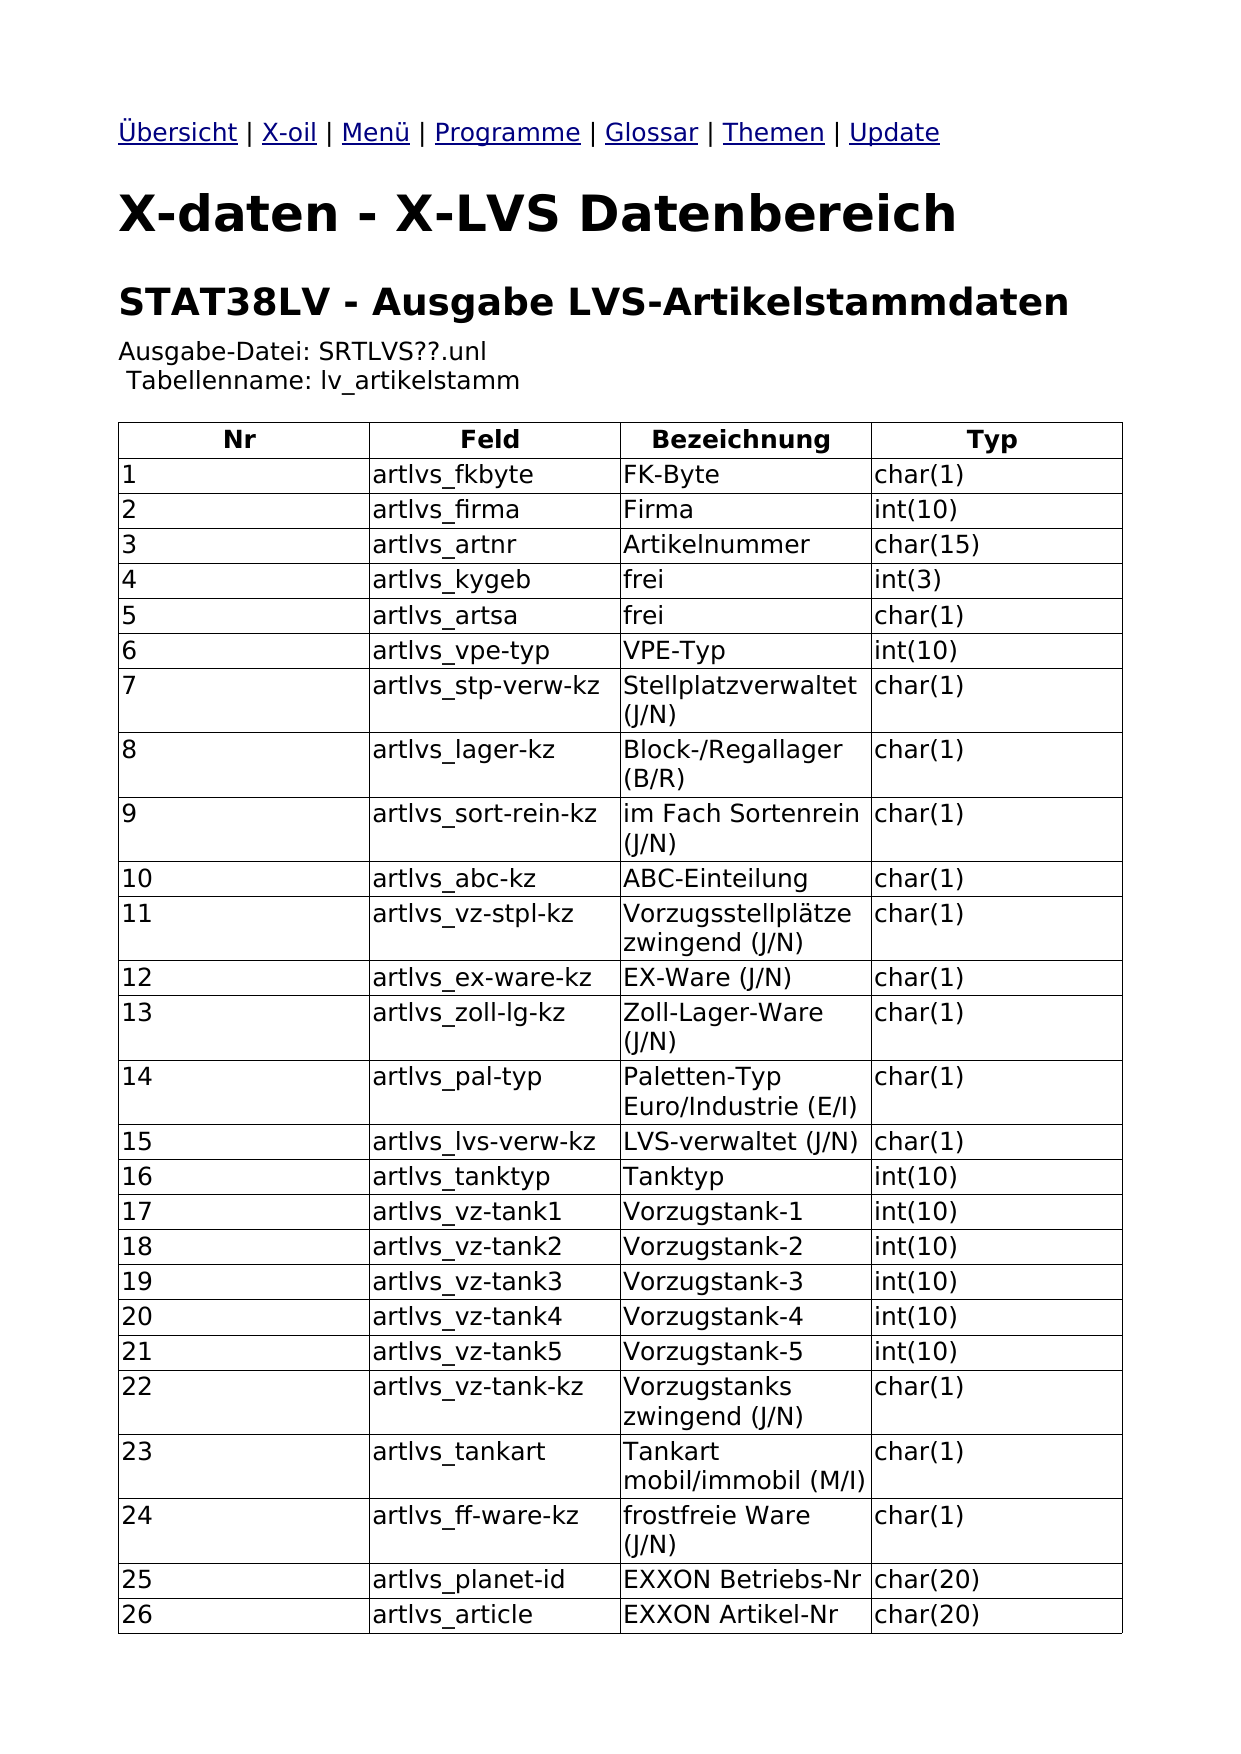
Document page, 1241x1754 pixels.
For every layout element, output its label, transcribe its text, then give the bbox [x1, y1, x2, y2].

table_cell Stellplatzverwaltet (J/N) [621, 669, 871, 732]
table_cell artlvs_ex-ware-kz [370, 961, 620, 995]
table_cell char(1) [872, 961, 1122, 995]
table_cell Firma [621, 494, 871, 528]
table_cell artlvs_zoll-lg-kz [370, 996, 620, 1059]
table_cell 5 [119, 599, 369, 633]
table_cell FK-Byte [621, 459, 871, 492]
table_cell artlvs_pal-typ [370, 1061, 620, 1124]
table_cell frei [621, 599, 871, 633]
table_cell artlvs_vz-tank5 [370, 1336, 620, 1369]
table_cell char(15) [872, 529, 1122, 563]
table_cell artlvs_lvs-verw-kz [370, 1125, 620, 1159]
subtitle X-daten - X-LVS Datenbereich [118, 185, 1122, 243]
table_cell int(10) [872, 1265, 1122, 1299]
table_cell EXXON Artikel-Nr [621, 1599, 871, 1633]
table_cell Vorzugstank-2 [621, 1230, 871, 1264]
table_cell artlvs_vz-tank4 [370, 1300, 620, 1334]
table_cell artlvs_ff-ware-kz [370, 1499, 620, 1562]
table_cell Tankart mobil/immobil (M/I) [621, 1435, 871, 1498]
table_cell Vorzugsstellplätze zwingend (J/N) [621, 897, 871, 960]
table_cell Artikelnummer [621, 529, 871, 563]
table_header Typ [872, 423, 1122, 457]
table_cell artlvs_fkbyte [370, 459, 620, 492]
table_cell int(3) [872, 564, 1122, 598]
table_cell 10 [119, 862, 369, 896]
table_cell artlvs_tankart [370, 1435, 620, 1498]
table_cell artlvs_vz-tank1 [370, 1195, 620, 1229]
table_cell VPE-Typ [621, 634, 871, 668]
table_cell char(1) [872, 1499, 1122, 1562]
table_cell int(10) [872, 1195, 1122, 1229]
table_cell char(20) [872, 1599, 1122, 1633]
table_cell char(1) [872, 1371, 1122, 1434]
table_cell frei [621, 564, 871, 598]
table_cell 3 [119, 529, 369, 563]
table_cell 18 [119, 1230, 369, 1264]
table_cell 26 [119, 1599, 369, 1633]
table_cell 9 [119, 798, 369, 861]
table_cell ABC-Einteilung [621, 862, 871, 896]
table_cell int(10) [872, 1230, 1122, 1264]
table_cell Block-/Regallager (B/R) [621, 733, 871, 797]
text Ausgabe-Datei: SRTLVS??.unl Tabellenname: lv_artikelstamm [118, 337, 1122, 395]
table_cell char(1) [872, 996, 1122, 1059]
table_cell 2 [119, 494, 369, 528]
table_cell int(10) [872, 494, 1122, 528]
table_cell EXXON Betriebs-Nr [621, 1564, 871, 1597]
table_cell Vorzugstank-1 [621, 1195, 871, 1229]
table_cell 4 [119, 564, 369, 598]
table_cell Zoll-Lager-Ware (J/N) [621, 996, 871, 1059]
table_cell artlvs_vz-tank-kz [370, 1371, 620, 1434]
table_cell artlvs_abc-kz [370, 862, 620, 896]
table_cell artlvs_tanktyp [370, 1160, 620, 1194]
subtitle STAT38LV - Ausgabe LVS-Artikelstammdaten [118, 281, 1122, 324]
table_cell im Fach Sortenrein (J/N) [621, 798, 871, 861]
table_cell 20 [119, 1300, 369, 1334]
table_cell 11 [119, 897, 369, 960]
table_cell Paletten-Typ Euro/Industrie (E/I) [621, 1061, 871, 1124]
table_cell int(10) [872, 1336, 1122, 1369]
table_cell artlvs_stp-verw-kz [370, 669, 620, 732]
table_cell 7 [119, 669, 369, 732]
table_cell artlvs_lager-kz [370, 733, 620, 797]
table_cell char(1) [872, 1125, 1122, 1159]
table_cell EX-Ware (J/N) [621, 961, 871, 995]
table_cell artlvs_article [370, 1599, 620, 1633]
table_cell 24 [119, 1499, 369, 1562]
table_cell char(1) [872, 1061, 1122, 1124]
table_cell int(10) [872, 1300, 1122, 1334]
table_cell 22 [119, 1371, 369, 1434]
table_cell Vorzugstank-5 [621, 1336, 871, 1369]
table_cell artlvs_kygeb [370, 564, 620, 598]
table_cell char(1) [872, 733, 1122, 797]
table_cell char(1) [872, 459, 1122, 492]
table_cell 8 [119, 733, 369, 797]
table_cell frostfreie Ware (J/N) [621, 1499, 871, 1562]
table_cell artlvs_vz-tank2 [370, 1230, 620, 1264]
table_header Nr [119, 423, 369, 457]
table_cell 15 [119, 1125, 369, 1159]
table_cell artlvs_firma [370, 494, 620, 528]
table_cell 19 [119, 1265, 369, 1299]
table_cell 1 [119, 459, 369, 492]
table_cell char(1) [872, 669, 1122, 732]
table_cell artlvs_sort-rein-kz [370, 798, 620, 861]
table_cell char(1) [872, 798, 1122, 861]
table_header Feld [370, 423, 620, 457]
table_header Bezeichnung [621, 423, 871, 457]
table_cell LVS-verwaltet (J/N) [621, 1125, 871, 1159]
table_cell Vorzugstank-4 [621, 1300, 871, 1334]
table_cell artlvs_vz-tank3 [370, 1265, 620, 1299]
table_cell char(1) [872, 897, 1122, 960]
table_cell 21 [119, 1336, 369, 1369]
table_cell 12 [119, 961, 369, 995]
table_cell Tanktyp [621, 1160, 871, 1194]
table_cell 16 [119, 1160, 369, 1194]
table_cell Vorzugstanks zwingend (J/N) [621, 1371, 871, 1434]
table_cell 25 [119, 1564, 369, 1597]
table_cell char(20) [872, 1564, 1122, 1597]
table_cell artlvs_artnr [370, 529, 620, 563]
table_cell artlvs_vpe-typ [370, 634, 620, 668]
table_cell Vorzugstank-3 [621, 1265, 871, 1299]
table_cell int(10) [872, 634, 1122, 668]
table_cell 17 [119, 1195, 369, 1229]
table_cell char(1) [872, 1435, 1122, 1498]
text Übersicht | X-oil | Menü | Programme | Glossar | Themen | Update [118, 118, 1122, 147]
table_cell artlvs_artsa [370, 599, 620, 633]
table_cell 14 [119, 1061, 369, 1124]
table_cell char(1) [872, 862, 1122, 896]
table_cell char(1) [872, 599, 1122, 633]
table_cell 23 [119, 1435, 369, 1498]
table_cell 6 [119, 634, 369, 668]
table_cell 13 [119, 996, 369, 1059]
table_cell artlvs_vz-stpl-kz [370, 897, 620, 960]
table_cell int(10) [872, 1160, 1122, 1194]
table_cell artlvs_planet-id [370, 1564, 620, 1597]
